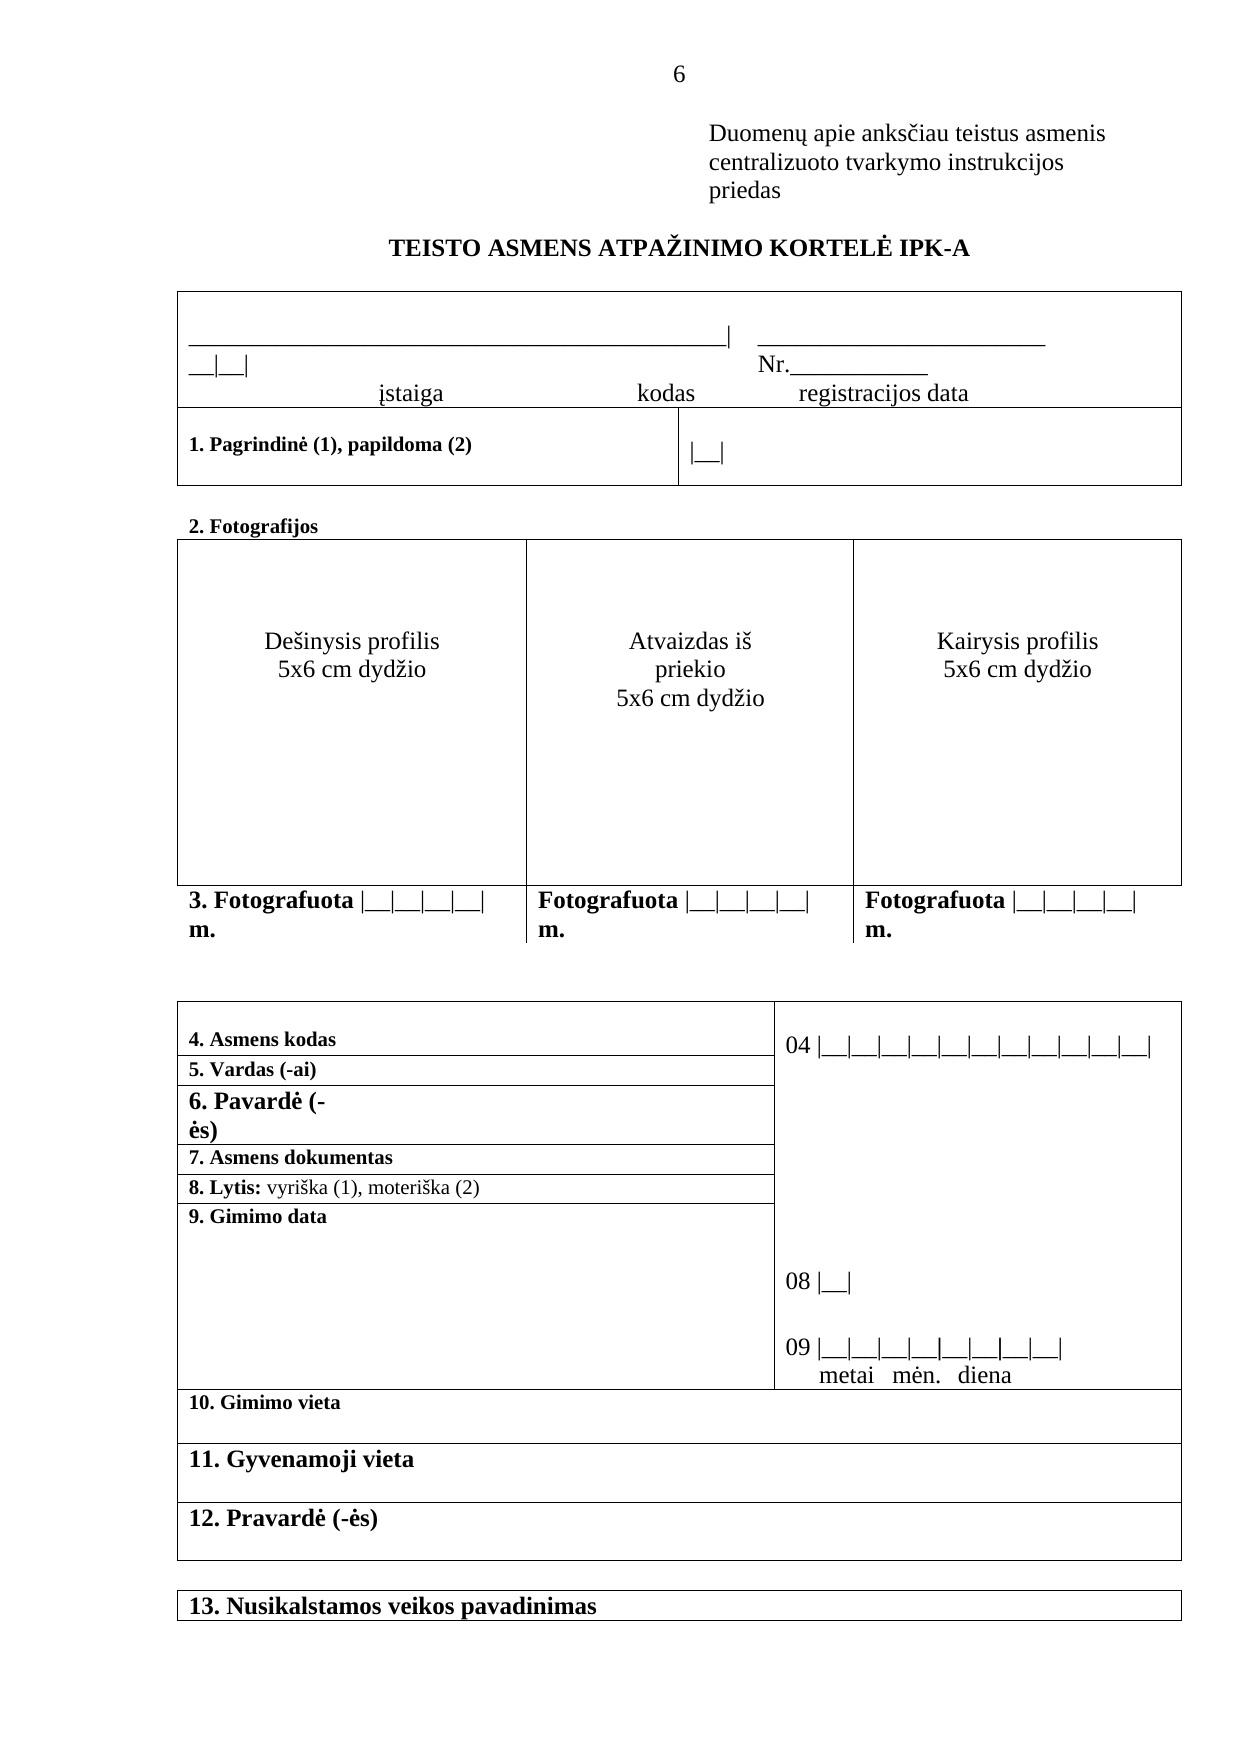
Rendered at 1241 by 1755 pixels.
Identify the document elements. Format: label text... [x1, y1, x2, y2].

table_cell 1. Pagrindinė (1), papildoma (2) [178, 408, 678, 484]
table_cell 6. Pavardė (-ės) [178, 1086, 356, 1144]
table_cell [678, 486, 934, 538]
table_cell [774, 943, 1181, 1001]
table_cell [371, 1026, 774, 1055]
table_cell [587, 1204, 774, 1389]
table_cell [479, 1561, 512, 1590]
table_cell [423, 1561, 428, 1590]
table_cell |__| [679, 408, 1181, 484]
table_cell 11. Gyvenamoji vieta [178, 1444, 479, 1502]
table_cell [587, 1561, 678, 1590]
table_cell [854, 1561, 934, 1590]
table_cell [849, 1561, 854, 1590]
table_cell [746, 1561, 774, 1590]
table_cell 12. Pravardė (-ės) [178, 1503, 479, 1560]
table_cell Atvaizdas iš priekio 5x6 cm dydžio [527, 540, 853, 884]
table_cell 2. Fotografijos [177, 486, 428, 538]
table_cell [356, 1086, 774, 1144]
table_cell [423, 1145, 774, 1173]
table_cell Dešinysis profilis 5x6 cm dydžio [178, 540, 526, 884]
table_cell Fotografuota |__|__|__|__| m. [854, 886, 1181, 943]
table_cell 8. Lytis: vyriška (1), moteriška (2) [178, 1175, 587, 1203]
table_cell [587, 1175, 774, 1203]
table_cell [774, 1561, 814, 1590]
table_cell [527, 1561, 587, 1590]
table_header _______________________ Nr.___________ registracijos data [746, 292, 1181, 407]
table_cell 04 |__|__|__|__|__|__|__|__|__|__|__| 08 |__| 09 |__|__|__|__|__|__|__|__| metai mėn. diena [775, 1002, 1181, 1389]
text TEISTO ASMENS ATPAŽINIMO KORTELĖ IPK-A [177, 233, 1181, 262]
table_cell [178, 1002, 774, 1026]
table_cell 7. Asmens dokumentas [178, 1145, 423, 1173]
table_cell Fotografuota |__|__|__|__| m. [527, 886, 853, 943]
table_cell [479, 1444, 1181, 1502]
table_cell Kairysis profilis 5x6 cm dydžio [854, 540, 1181, 884]
table_cell [428, 486, 678, 538]
table_cell [479, 1390, 1181, 1443]
table_cell [428, 1561, 479, 1590]
table_cell [934, 486, 1181, 538]
table_cell [683, 1561, 746, 1590]
table_cell 3. Fotografuota |__|__|__|__| m. [177, 886, 526, 943]
table_cell 13. Nusikalstamos veikos pavadinimas [178, 1591, 1181, 1620]
table_cell 9. Gimimo data [178, 1204, 587, 1389]
table_cell [371, 1056, 774, 1085]
table_cell 4. Asmens kodas [178, 1026, 371, 1055]
table_cell [479, 1503, 1181, 1560]
table_cell [814, 1561, 849, 1590]
table_cell [177, 1561, 423, 1590]
table_cell 10. Gimimo vieta [178, 1390, 479, 1443]
table_cell [1001, 1561, 1181, 1590]
text Duomenų apie anksčiau teistus asmenis [177, 118, 1181, 147]
text priedas [177, 176, 1181, 204]
table_header ___________________________________________|__|__| įstaiga kodas [178, 292, 746, 407]
table_cell 5. Vardas (-ai) [178, 1056, 371, 1085]
table_cell [678, 1561, 683, 1590]
text centralizuoto tvarkymo instrukcijos [177, 147, 1181, 176]
table_cell [934, 1561, 1001, 1590]
table_cell [512, 1561, 527, 1590]
table_cell [177, 943, 774, 1001]
